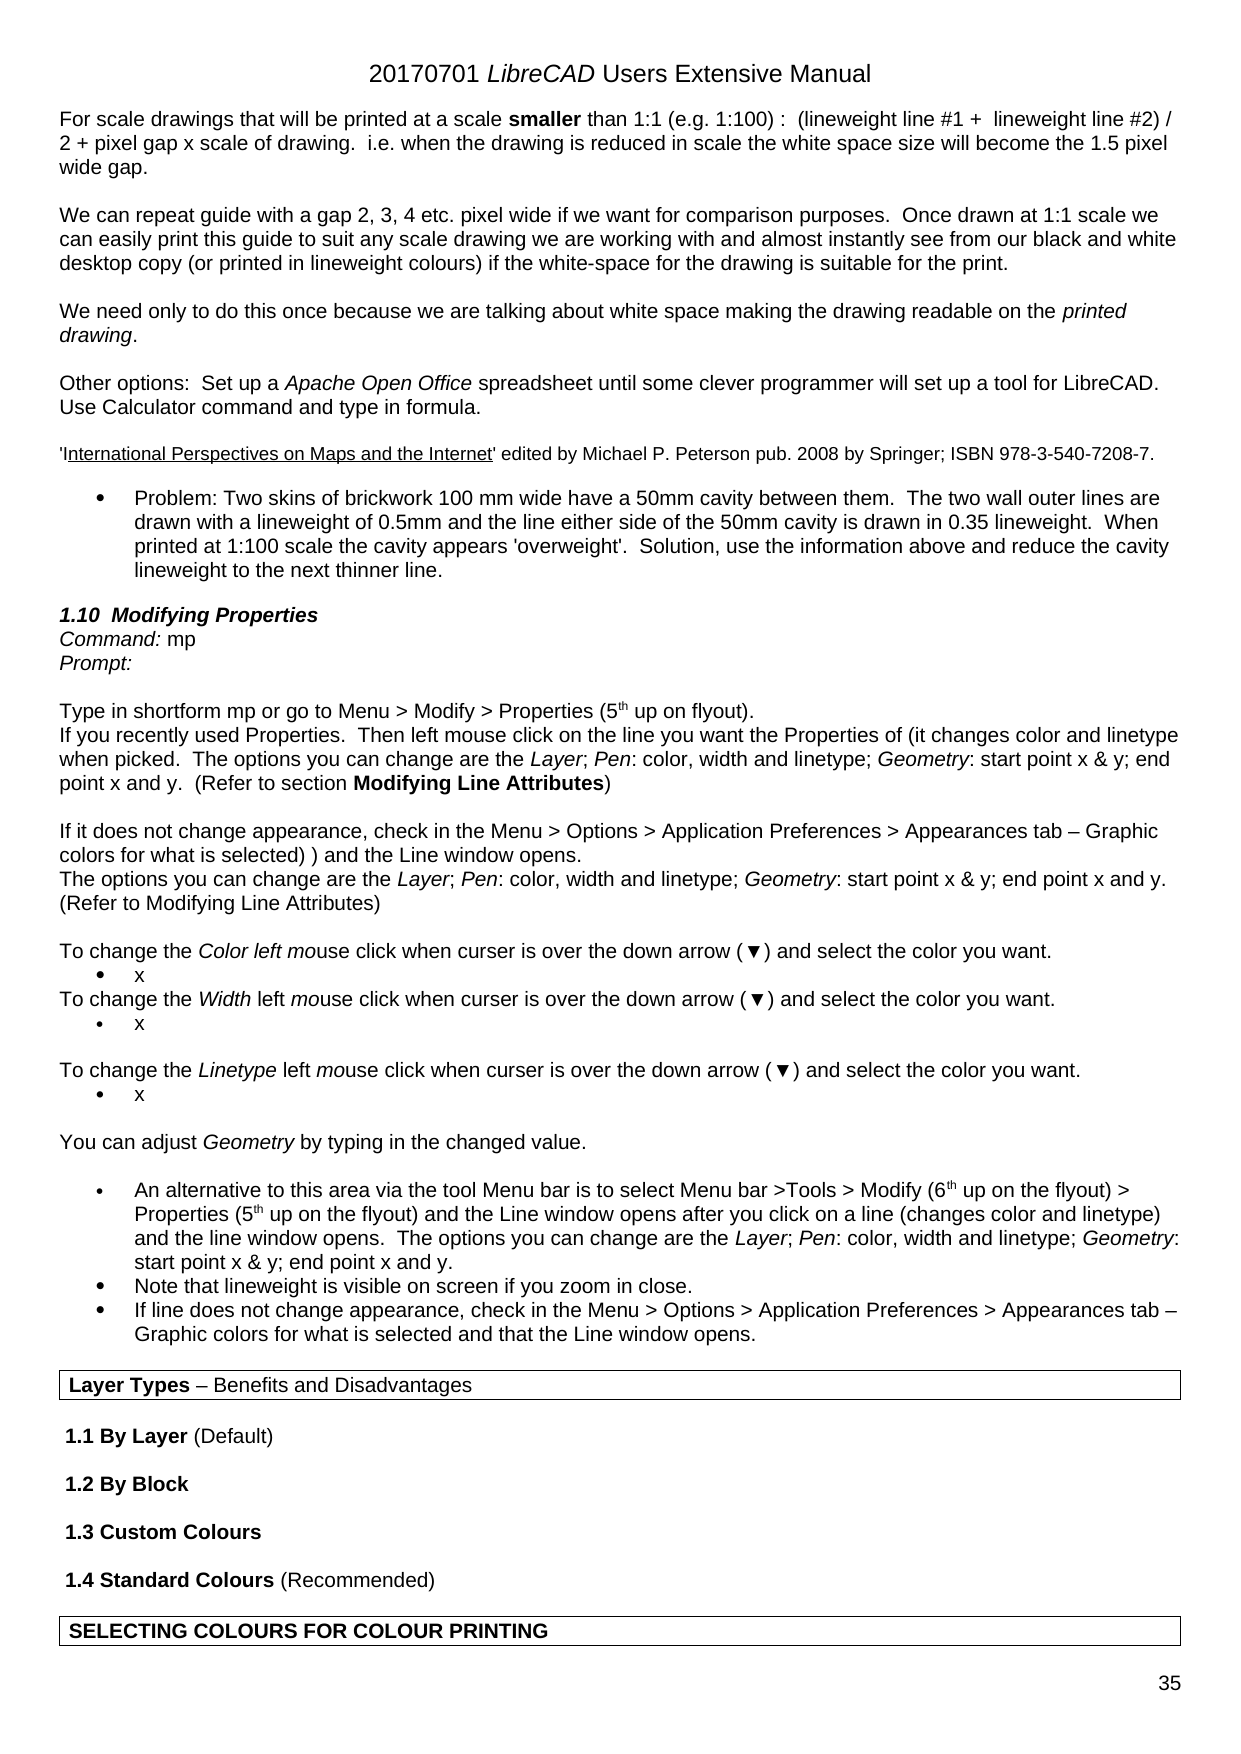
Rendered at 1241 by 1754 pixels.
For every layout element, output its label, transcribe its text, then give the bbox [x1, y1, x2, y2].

subtitle SELECTING COLOURS FOR COLOUR PRINTING [60, 1617, 1180, 1645]
subtitle 1.10 Modifying Properties [59, 603, 1181, 627]
text Other options: Set up a Apache Open Office spreadsheet until some clever programmer will set up a tool for LibreCAD. Use Calculator command and type in formula. [59, 371, 1181, 418]
subtitle Custom Colours [59, 1520, 1181, 1544]
text If you recently used Properties. Then left mouse click on the line you want the Properties of (it changes color and linetype when picked. The options you can change are the Layer; Pen: color, width and linetype; Geometry: start point x & y; end point x and y. (Refer to section Modifying Line Attributes) [59, 723, 1181, 795]
subtitle By Layer (Default) [59, 1424, 1181, 1448]
text The options you can change are the Layer; Pen: color, width and linetype; Geometry: start point x & y; end point x and y. (Refer to Modifying Line Attributes) [59, 867, 1181, 914]
list Problem: Two skins of brickwork 100 mm wide have a 50mm cavity between them. The two wall outer lines are drawn with a lineweight of 0.5mm and the line either side of the 50mm cavity is drawn in 0.35 lineweight. When printed at 1:100 scale the cavity appears 'overweight'. Solution, use the information above and reduce the cavity lineweight to the next thinner line. [97, 486, 1181, 581]
subtitle Standard Colours (Recommended) [59, 1568, 1181, 1592]
text You can adjust Geometry by typing in the changed value. [59, 1130, 1181, 1154]
text 'International Perspectives on Maps and the Internet' edited by Michael P. Peterson pub. 2008 by Springer; ISBN 978-3-540-7208-7. [59, 442, 1181, 464]
text Type in shortform mp or go to Menu > Modify > Properties (5th up on flyout). [59, 699, 1181, 723]
list If line does not change appearance, check in the Menu > Options > Application Preferences > Appearances tab – Graphic colors for what is selected and that the Line window opens. [97, 1298, 1181, 1346]
text To change the Color left mouse click when curser is over the down arrow (▼) and select the color you want. [59, 938, 1181, 962]
text To change the Linetype left mouse click when curser is over the down arrow (▼) and select the color you want. [59, 1058, 1181, 1082]
subtitle By Block [59, 1472, 1181, 1496]
text If it does not change appearance, check in the Menu > Options > Application Preferences > Appearances tab – Graphic colors for what is selected) ) and the Line window opens. [59, 819, 1181, 867]
subtitle Layer Types – Benefits and Disadvantages [60, 1371, 1180, 1399]
text Prompt: [59, 651, 1181, 675]
text We need only to do this once because we are talking about white space making the drawing readable on the printed drawing. [59, 299, 1181, 347]
text Command: mp [59, 627, 1181, 651]
list x [97, 1082, 1181, 1106]
text To change the Width left mouse click when curser is over the down arrow (▼) and select the color you want. [59, 986, 1181, 1010]
list x [97, 962, 1181, 986]
list An alternative to this area via the tool Menu bar is to select Menu bar >Tools > Modify (6th up on the flyout) > Properties (5th up on the flyout) and the Line window opens after you click on a line (changes color and linetype) and the line window opens. The options you can change are the Layer; Pen: color, width and linetype; Geometry: start point x & y; end point x and y. [97, 1178, 1181, 1274]
text For scale drawings that will be printed at a scale smaller than 1:1 (e.g. 1:100) : (lineweight line #1 + lineweight line #2) / 2 + pixel gap x scale of drawing. i.e. when the drawing is reduced in scale the white space size will become the 1.5 pixel wide gap. [59, 107, 1181, 179]
text We can repeat guide with a gap 2, 3, 4 etc. pixel wide if we want for comparison purposes. Once drawn at 1:1 scale we can easily print this guide to suit any scale drawing we are working with and almost instantly see from our black and white desktop copy (or printed in lineweight colours) if the white-space for the drawing is suitable for the print. [59, 203, 1181, 275]
list x [97, 1010, 1181, 1034]
list Note that lineweight is visible on screen if you zoom in close. [97, 1274, 1181, 1298]
